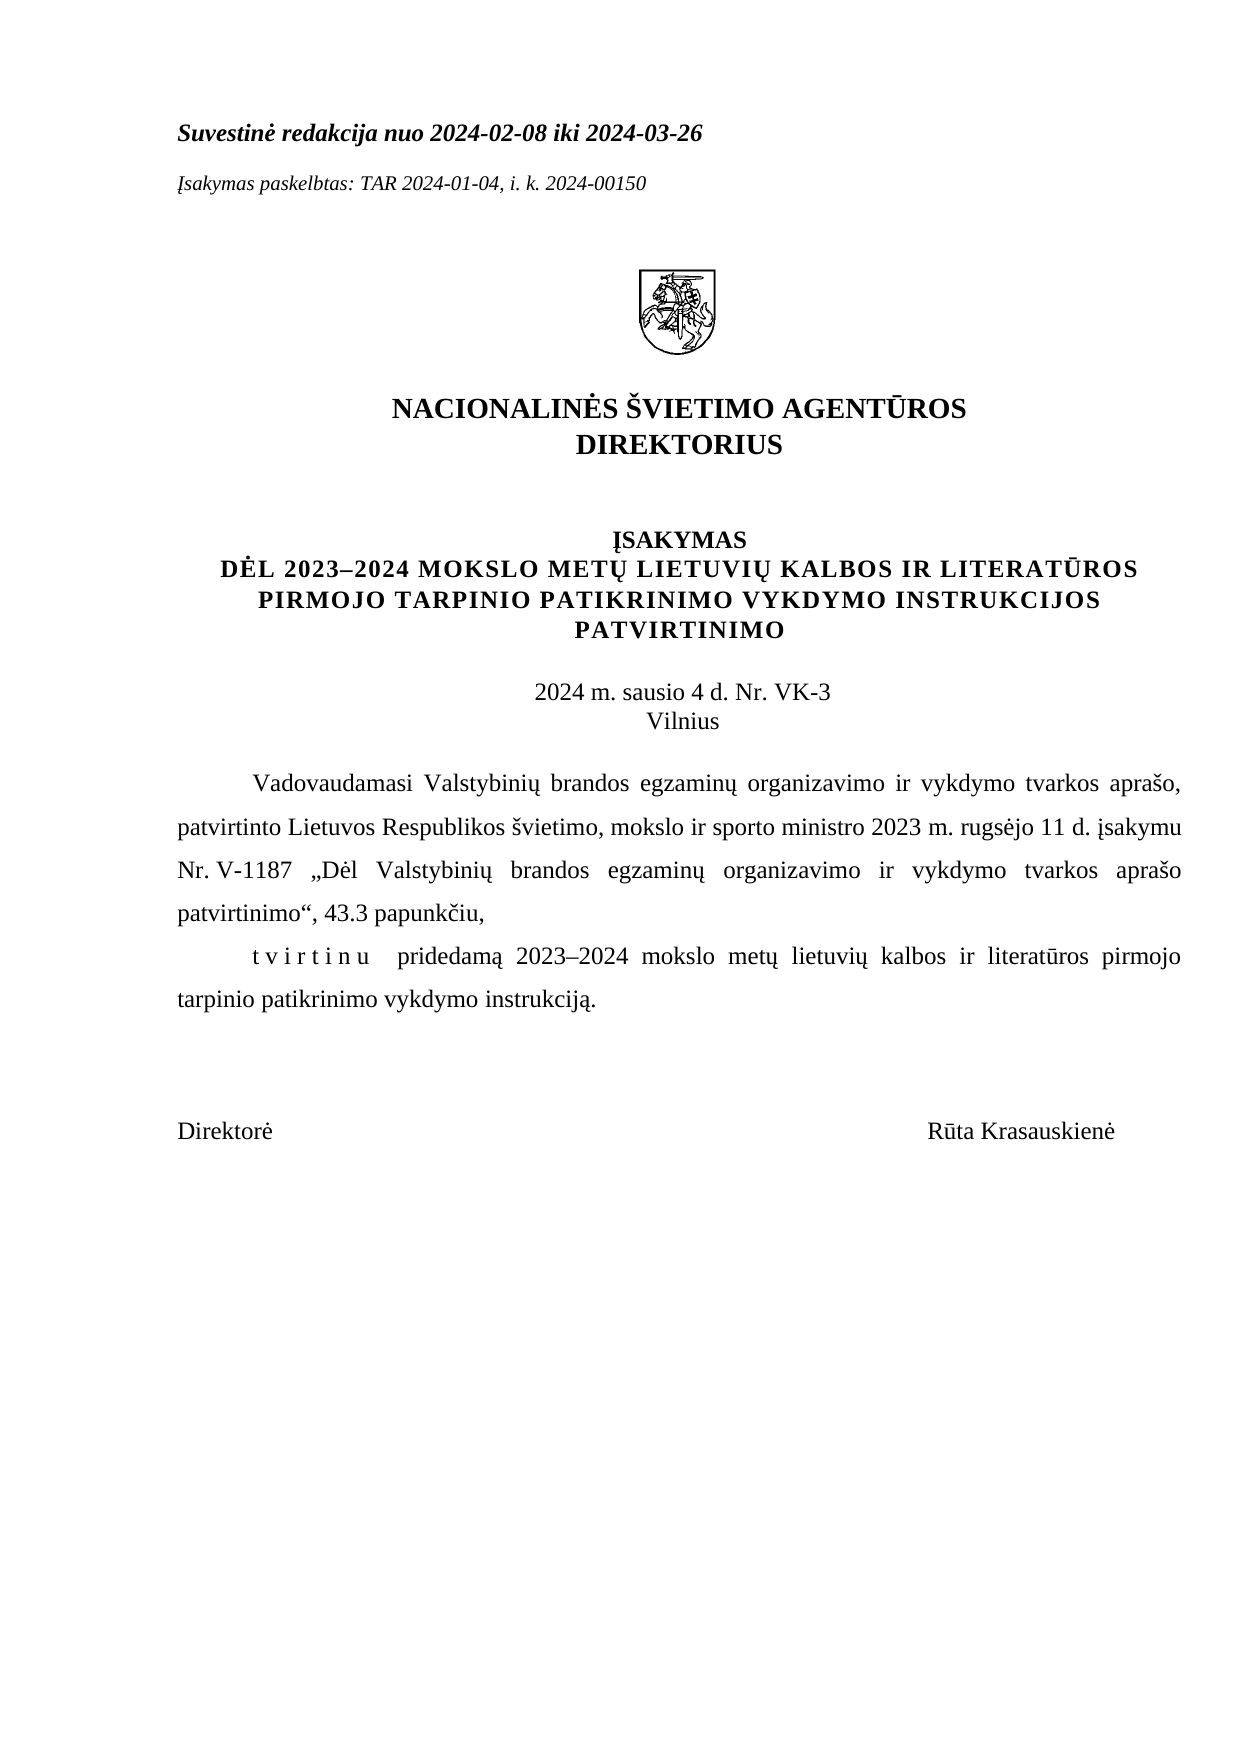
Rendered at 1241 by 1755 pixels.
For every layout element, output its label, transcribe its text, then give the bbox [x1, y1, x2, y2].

text NACIONALINĖS ŠVIETIMO AGENTŪROS [177, 391, 1182, 425]
text 2024 m. sausio 4 d. Nr. VK-3 [177, 677, 1182, 706]
text DĖL 2023–2024 MOKSLO METŲ LIETUVIŲ KALBOS IR LITERATŪROS PIRMOJO TARPINIO PATIKRINIMO VYKDYMO INSTRUKCIJOS PATVIRTINIMO [177, 554, 1182, 644]
text Įsakymas paskelbtas: TAR 2024-01-04, i. k. 2024-00150 [177, 171, 1182, 195]
text Suvestinė redakcija nuo 2024-02-08 iki 2024-03-26 [177, 118, 1182, 147]
text Vadovaudamasi Valstybinių brandos egzaminų organizavimo ir vykdymo tvarkos aprašo, patvirtinto Lietuvos Respublikos švietimo, mokslo ir sporto ministro 2023 m. rugsėjo 11 d. įsakymu Nr. V-1187 „Dėl Valstybinių brandos egzaminų organizavimo ir vykdymo tvarkos aprašo patvirtinimo“, 43.3 papunkčiu, [177, 768, 1182, 927]
text Direktorė Rūta Krasauskienė [177, 1116, 1182, 1144]
text tvirtinu pridedamą 2023–2024 mokslo metų lietuvių kalbos ir literatūros pirmojo tarpinio patikrinimo vykdymo instrukciją. [177, 941, 1182, 1013]
text Vilnius [177, 706, 1182, 735]
text DIREKTORIUS [177, 427, 1182, 461]
text ĮSAKYMAS [177, 525, 1182, 554]
